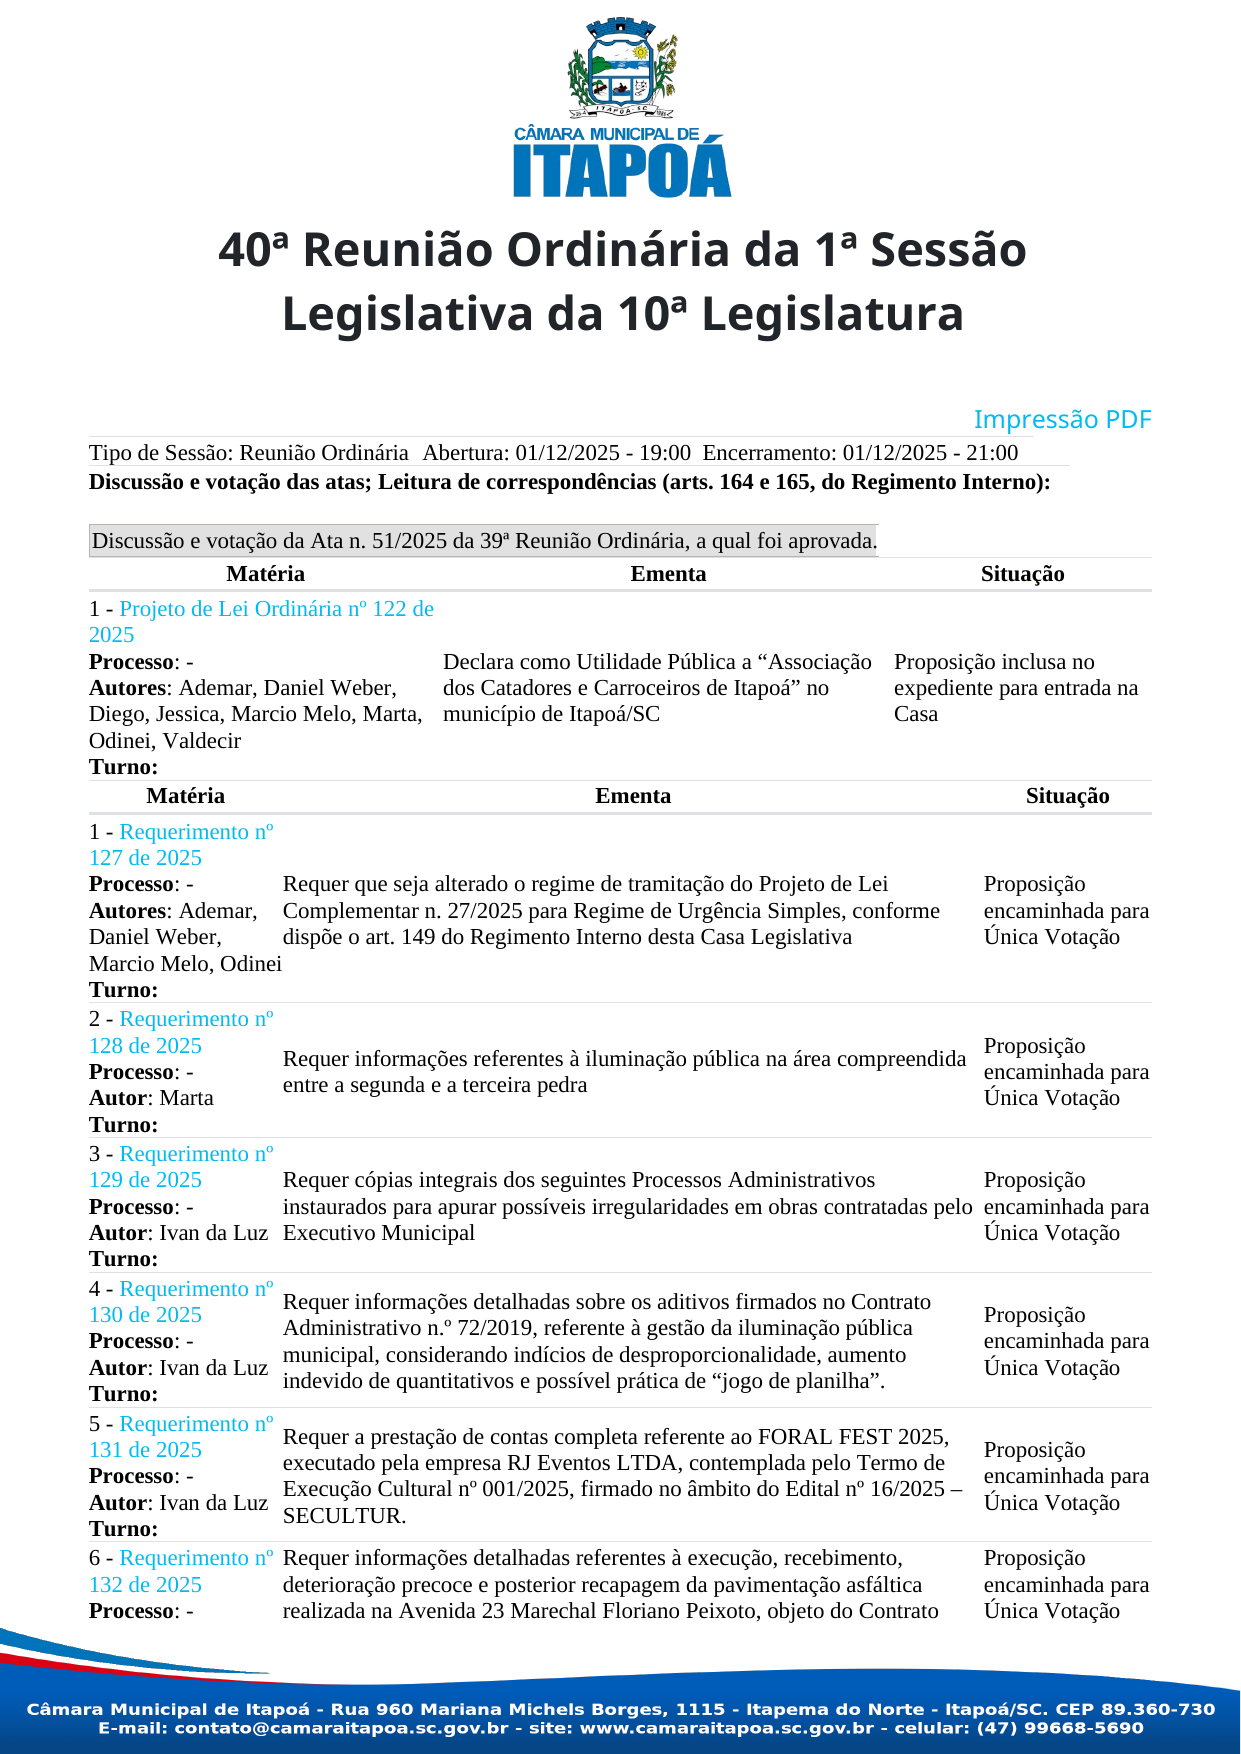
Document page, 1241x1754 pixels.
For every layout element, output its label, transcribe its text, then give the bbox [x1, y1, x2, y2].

table_cell Proposição encaminhada para Única Votação [984, 1408, 1152, 1541]
table_cell 1 - Projeto de Lei Ordinária nº 122 de 2025 Processo: - Autores: Ademar, Daniel Weber, Diego, Jessica, Marcio Melo, Marta, Odinei, Valdecir Turno: [89, 592, 443, 779]
table_cell 5 - Requerimento nº 131 de 2025 Processo: - Autor: Ivan da Luz Turno: [89, 1408, 283, 1541]
table_cell 3 - Requerimento nº 129 de 2025 Processo: - Autor: Ivan da Luz Turno: [89, 1138, 283, 1272]
text Impressão PDF [88, 402, 1152, 436]
table_cell Proposição encaminhada para Única Votação [984, 815, 1152, 1002]
table_header Matéria [89, 781, 283, 812]
picture [0, 1628, 1241, 1754]
table_cell Proposição inclusa no expediente para entrada na Casa [894, 592, 1152, 779]
table_header Discussão e votação das atas; Leitura de correspondências (arts. 164 e 165, do Regimento Interno): Discussão e votação da Ata n. 51/2025 da 39ª Reunião Ordinária, a qual foi aprovada. [89, 466, 1070, 557]
table_cell Proposição encaminhada para Única Votação [984, 1542, 1152, 1623]
table_header Situação [984, 781, 1152, 812]
table_header Ementa [443, 558, 894, 589]
picture [510, 14, 734, 198]
table_header Matéria [89, 558, 443, 589]
table_cell 1 - Requerimento nº 127 de 2025 Processo: - Autores: Ademar, Daniel Weber, Marcio Melo, Odinei Turno: [89, 815, 283, 1002]
table_cell Proposição encaminhada para Única Votação [984, 1273, 1152, 1407]
table_cell Declara como Utilidade Pública a “Associação dos Catadores e Carroceiros de Itapoá” no município de Itapoá/SC [443, 592, 894, 779]
subtitle 40ª Reunião Ordinária da 1ª Sessão Legislativa da 10ª Legislatura [94, 217, 1152, 344]
table_cell Requer que seja alterado o regime de tramitação do Projeto de Lei Complementar n. 27/2025 para Regime de Urgência Simples, conforme dispõe o art. 149 do Regimento Interno desta Casa Legislativa [283, 815, 984, 1002]
table_cell Requer informações detalhadas referentes à execução, recebimento, deterioração precoce e posterior recapagem da pavimentação asfáltica realizada na Avenida 23 Marechal Floriano Peixoto, objeto do Contrato [283, 1542, 984, 1623]
table_cell Requer informações detalhadas sobre os aditivos firmados no Contrato Administrativo n.º 72/2019, referente à gestão da iluminação pública municipal, considerando indícios de desproporcionalidade, aumento indevido de quantitativos e possível prática de “jogo de planilha”. [283, 1273, 984, 1407]
table_header Encerramento: 01/12/2025 - 21:00 [702, 437, 1034, 465]
table_header Ementa [283, 781, 984, 812]
table_cell Requer cópias integrais dos seguintes Processos Administrativos instaurados para apurar possíveis irregularidades em obras contratadas pelo Executivo Municipal [283, 1138, 984, 1272]
table_header Tipo de Sessão: Reunião Ordinária [89, 437, 422, 465]
table_cell 2 - Requerimento nº 128 de 2025 Processo: - Autor: Marta Turno: [89, 1003, 283, 1137]
table_header Abertura: 01/12/2025 - 19:00 [422, 437, 702, 465]
table_cell Requer informações referentes à iluminação pública na área compreendida entre a segunda e a terceira pedra [283, 1003, 984, 1137]
table_header Situação [894, 558, 1152, 589]
table_cell 4 - Requerimento nº 130 de 2025 Processo: - Autor: Ivan da Luz Turno: [89, 1273, 283, 1407]
table_cell Requer a prestação de contas completa referente ao FORAL FEST 2025, executado pela empresa RJ Eventos LTDA, contemplada pelo Termo de Execução Cultural nº 001/2025, firmado no âmbito do Edital nº 16/2025 – SECULTUR. [283, 1408, 984, 1541]
table_cell 6 - Requerimento nº 132 de 2025 Processo: [89, 1542, 283, 1623]
table_cell Proposição encaminhada para Única Votação [984, 1003, 1152, 1137]
table_cell Proposição encaminhada para Única Votação [984, 1138, 1152, 1272]
